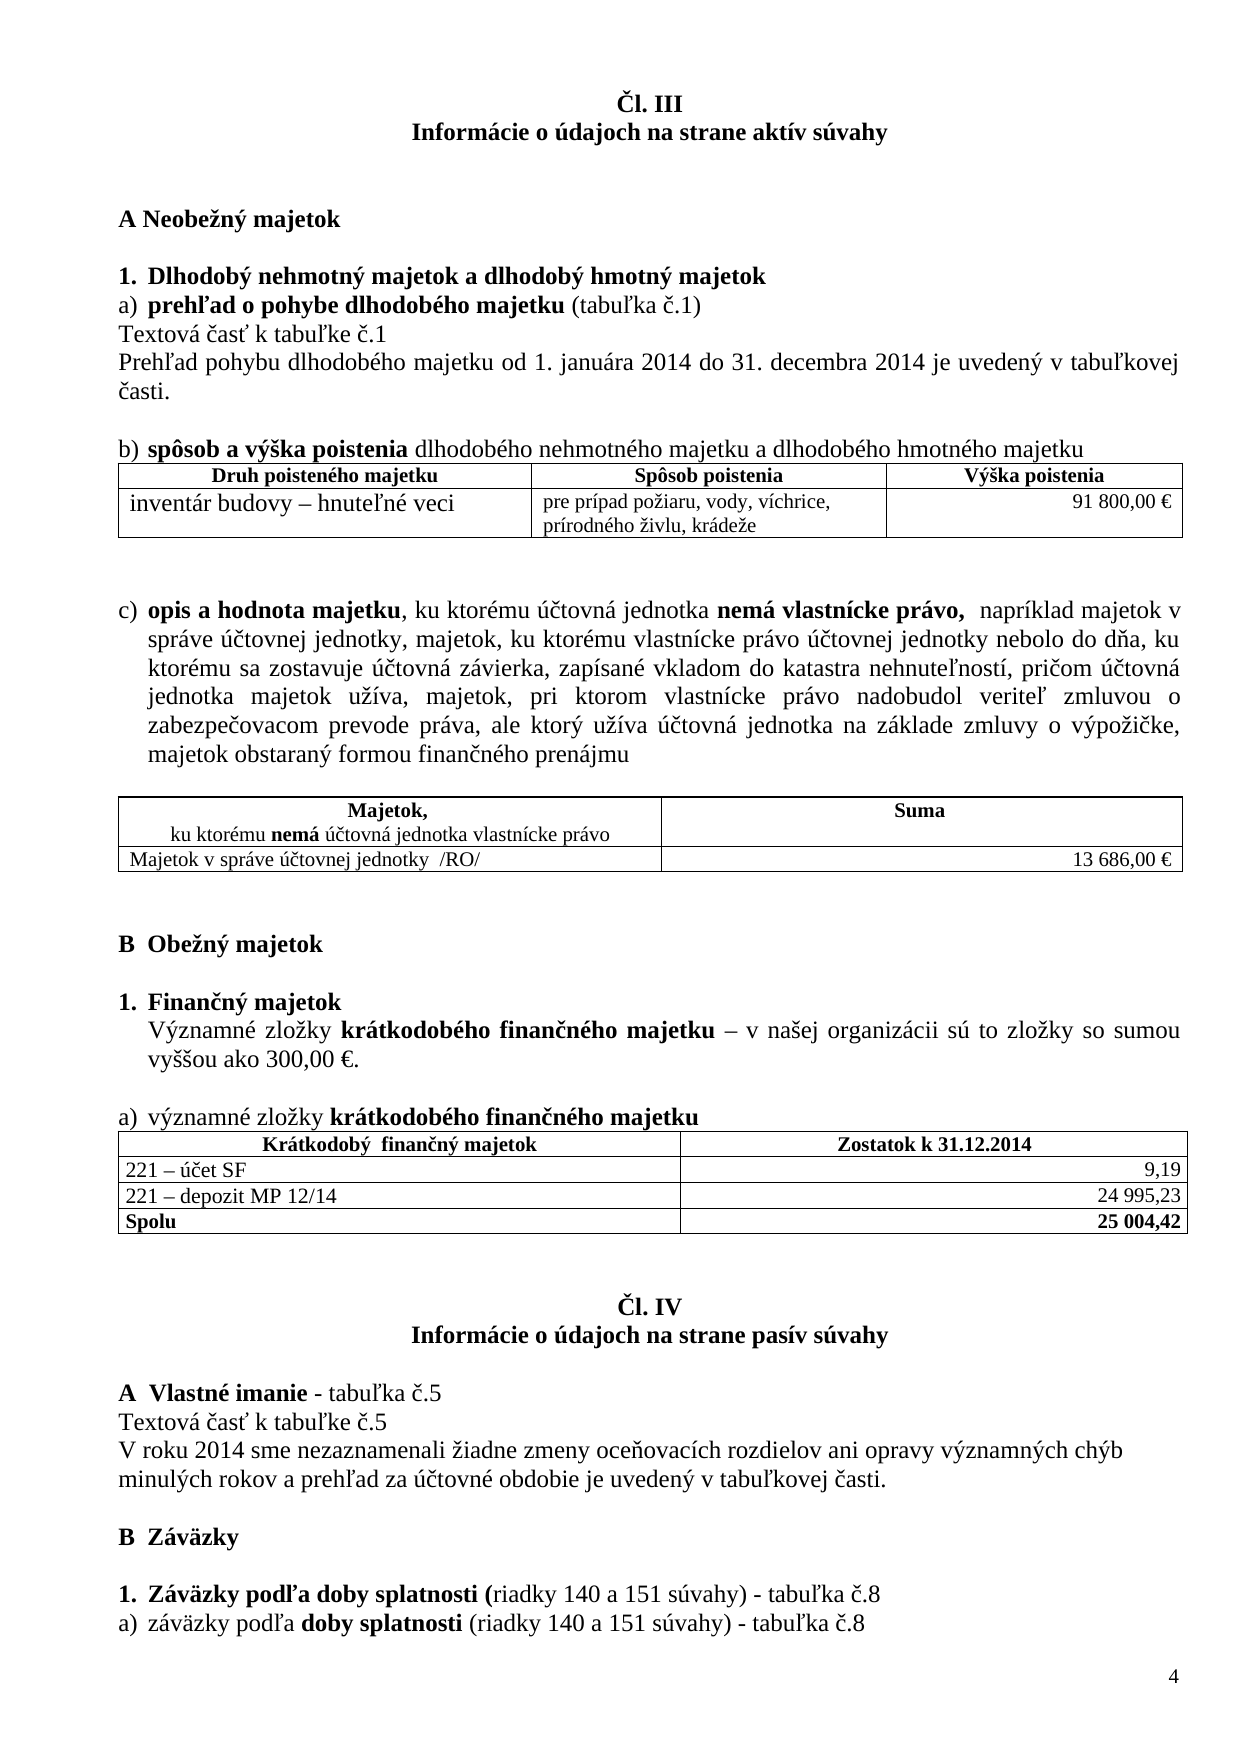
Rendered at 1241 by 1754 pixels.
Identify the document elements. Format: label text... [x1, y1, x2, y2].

table_cell inventár budovy – hnuteľné veci [119, 489, 531, 537]
text Informácie o údajoch na strane aktív súvahy [118, 117, 1181, 146]
text B Záväzky [118, 1522, 1181, 1551]
text A Neobežný majetok [118, 204, 1181, 232]
table_cell pre prípad požiaru, vody, víchrice, prírodného živlu, krádeže [532, 489, 886, 537]
text Textová časť k tabuľke č.1 [118, 319, 1181, 347]
text Informácie o údajoch na strane pasív súvahy [118, 1321, 1181, 1349]
list významné zložky krátkodobého finančného majetku [118, 1102, 1181, 1131]
table_cell Majetok v správe účtovnej jednotky /RO/ [119, 847, 661, 871]
table_cell 221 – depozit MP 12/14 [119, 1183, 680, 1208]
table_cell 25 004,42 [681, 1209, 1187, 1233]
table_header Majetok, ku ktorému nemá účtovná jednotka vlastnícke právo [119, 798, 661, 846]
text V roku 2014 sme nezaznamenali žiadne zmeny oceňovacích rozdielov ani opravy významných chýb minulých rokov a prehľad za účtovné obdobie je uvedený v tabuľkovej časti. [118, 1436, 1181, 1493]
table_cell 91 800,00 € [887, 489, 1182, 537]
table_header Suma [662, 798, 1182, 846]
table_cell 9,19 [681, 1157, 1187, 1182]
list opis a hodnota majetku, ku ktorému účtovná jednotka nemá vlastnícke právo, napríklad majetok v správe účtovnej jednotky, majetok, ku ktorému vlastnícke právo účtovnej jednotky nebolo do dňa, ku ktorému sa zostavuje účtovná závierka, zapísané vkladom do katastra nehnuteľností, pričom účtovná jednotka majetok užíva, majetok, pri ktorom vlastnícke právo nadobudol veriteľ zmluvou o zabezpečovacom prevode práva, ale ktorý užíva účtovná jednotka na základe zmluvy o výpožičke, majetok obstaraný formou finančného prenájmu [118, 595, 1181, 768]
table_cell Spolu [119, 1209, 680, 1233]
list Finančný majetok [118, 987, 1181, 1016]
text Čl. III [118, 89, 1181, 117]
table_header Druh poisteného majetku [119, 464, 531, 487]
table_header Krátkodobý finančný majetok [119, 1132, 680, 1156]
table_cell 221 – účet SF [119, 1157, 680, 1182]
table_cell 24 995,23 [681, 1183, 1187, 1208]
text Prehľad pohybu dlhodobého majetku od 1. januára 2014 do 31. decembra 2014 je uvedený v tabuľkovej časti. [118, 347, 1181, 405]
text Čl. IV [118, 1292, 1181, 1321]
table_header Spôsob poistenia [532, 464, 886, 487]
list prehľad o pohybe dlhodobého majetku (tabuľka č.1) [118, 290, 1181, 319]
table_header Zostatok k 31.12.2014 [681, 1132, 1187, 1156]
list záväzky podľa doby splatnosti (riadky 140 a 151 súvahy) - tabuľka č.8 [118, 1608, 1181, 1637]
text B Obežný majetok [118, 929, 1181, 958]
list Dlhodobý nehmotný majetok a dlhodobý hmotný majetok [118, 261, 1181, 290]
text A Vlastné imanie - tabuľka č.5 [118, 1378, 1181, 1407]
table_cell 13 686,00 € [662, 847, 1182, 871]
table_header Výška poistenia [887, 464, 1182, 487]
list Záväzky podľa doby splatnosti (riadky 140 a 151 súvahy) - tabuľka č.8 [118, 1579, 1181, 1608]
list spôsob a výška poistenia dlhodobého nehmotného majetku a dlhodobého hmotného majetku [118, 434, 1181, 462]
list Významné zložky krátkodobého finančného majetku – v našej organizácii sú to zložky so sumou vyššou ako 300,00 €. [118, 1016, 1181, 1073]
text Textová časť k tabuľke č.5 [118, 1407, 1181, 1436]
